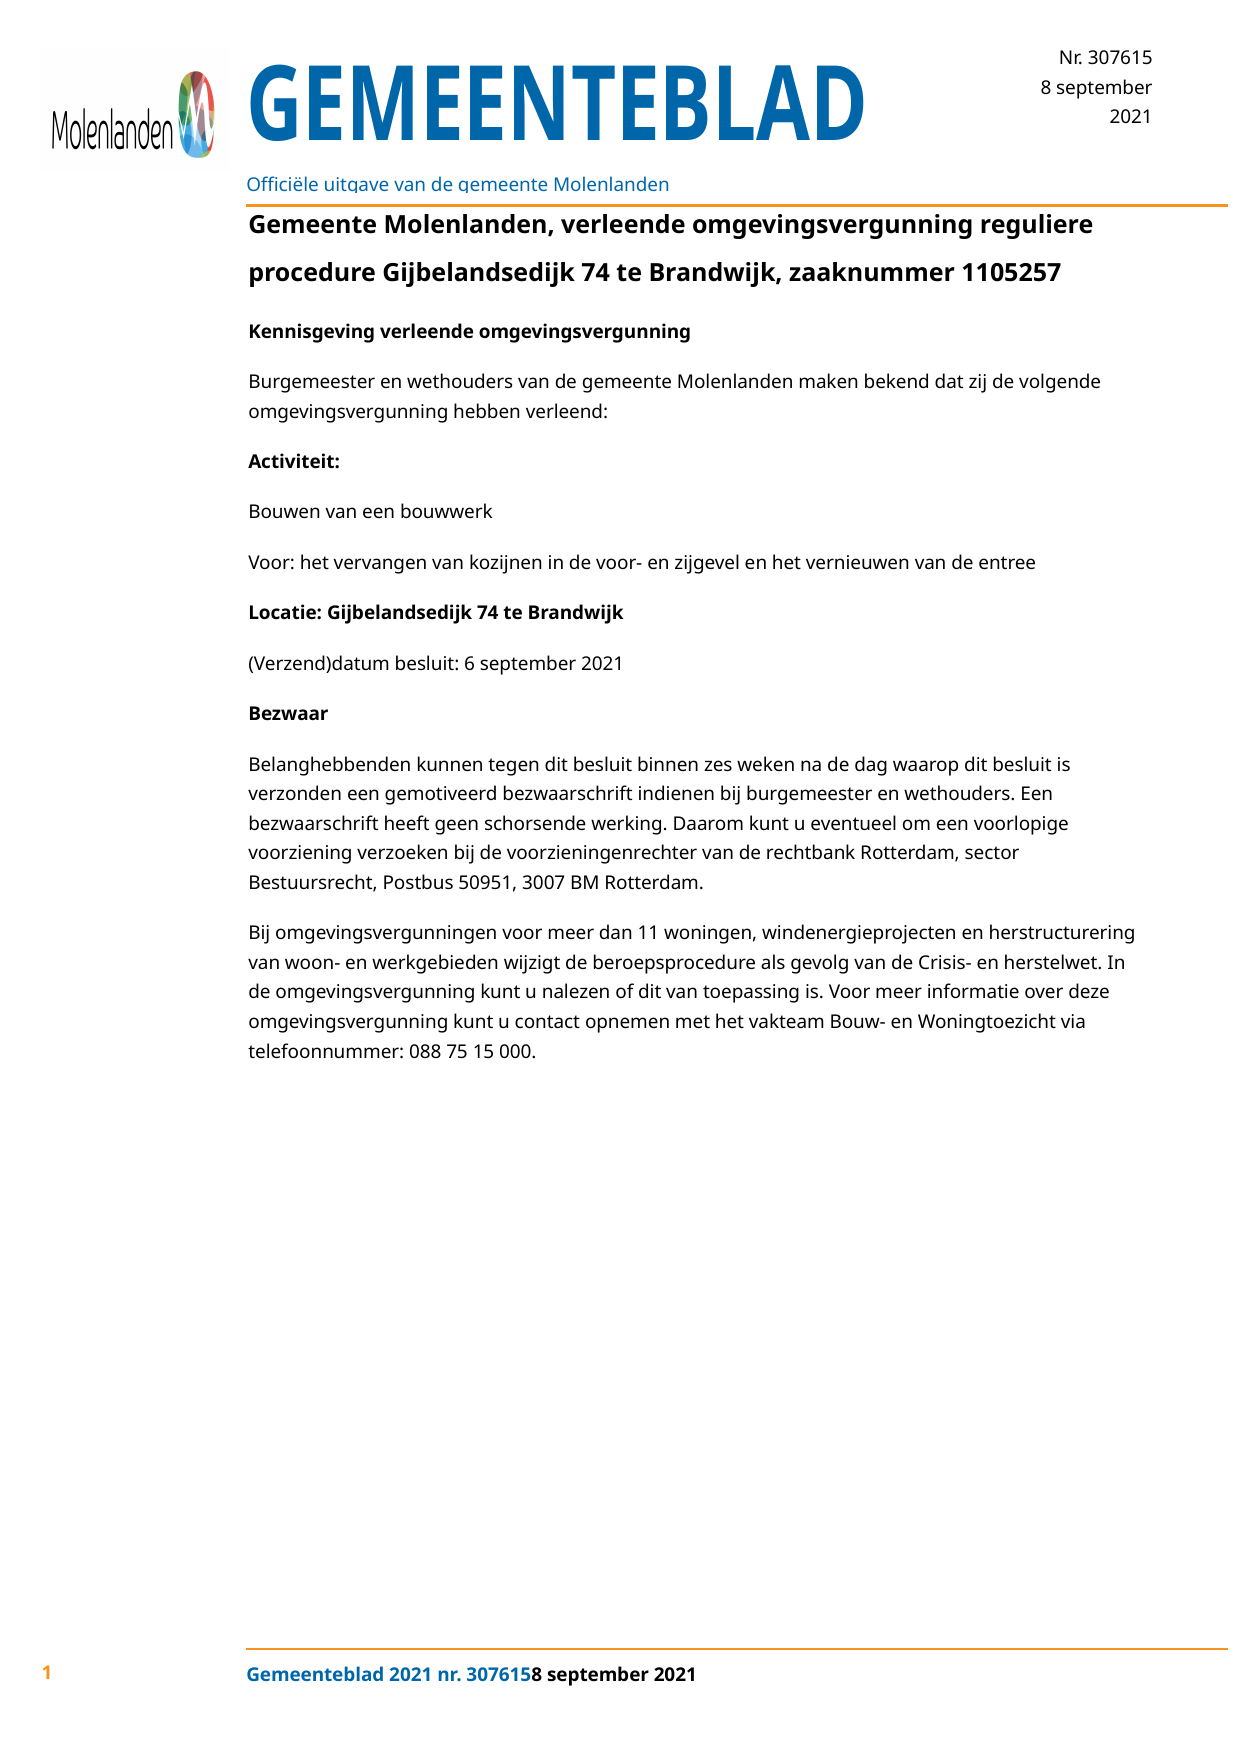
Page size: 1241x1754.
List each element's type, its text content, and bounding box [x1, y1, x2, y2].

text Belanghebbenden kunnen tegen dit besluit binnen zes weken na de dag waarop dit besluit is verzonden een gemotiveerd bezwaarschrift indienen bij burgemeester en wethouders. Een bezwaarschrift heeft geen schorsende werking. Daarom kunt u eventueel om een voorlopige voorziening verzoeken bij de voorzieningenrechter van de rechtbank Rotterdam, sector Bestuursrecht, Postbus 50951, 3007 BM Rotterdam. [248, 751, 1152, 895]
text Burgemeester en wethouders van de gemeente Molenlanden maken bekend dat zij de volgende omgevingsvergunning hebben verleend: [248, 368, 1152, 424]
text Kennisgeving verleende omgevingsvergunning [248, 318, 1152, 344]
text Bouwen van een bouwwerk [248, 499, 1152, 524]
text Voor: het vervangen van kozijnen in de voor- en zijgevel en het vernieuwen van de entree [248, 549, 1152, 575]
text Bezwaar [248, 700, 1152, 726]
text Locatie: Gijbelandsedijk 74 te Brandwijk [248, 599, 1152, 625]
text Activiteit: [248, 448, 1152, 474]
picture [41, 47, 231, 172]
text Gemeente Molenlanden, verleende omgevingsvergunning reguliere procedure Gijbelandsedijk 74 te Brandwijk, zaaknummer 1105257 [248, 207, 1152, 288]
text Bij omgevingsvergunningen voor meer dan 11 woningen, windenergieprojecten en herstructurering van woon- en werkgebieden wijzigt de beroepsprocedure als gevolg van de Crisis- en herstelwet. In de omgevingsvergunning kunt u nalezen of dit van toepassing is. Voor meer informatie over deze omgevingsvergunning kunt u contact opnemen met het vakteam Bouw- en Woningtoezicht via telefoonnummer: 088 75 15 000. [248, 919, 1152, 1064]
text (Verzend)datum besluit: 6 september 2021 [248, 650, 1152, 676]
